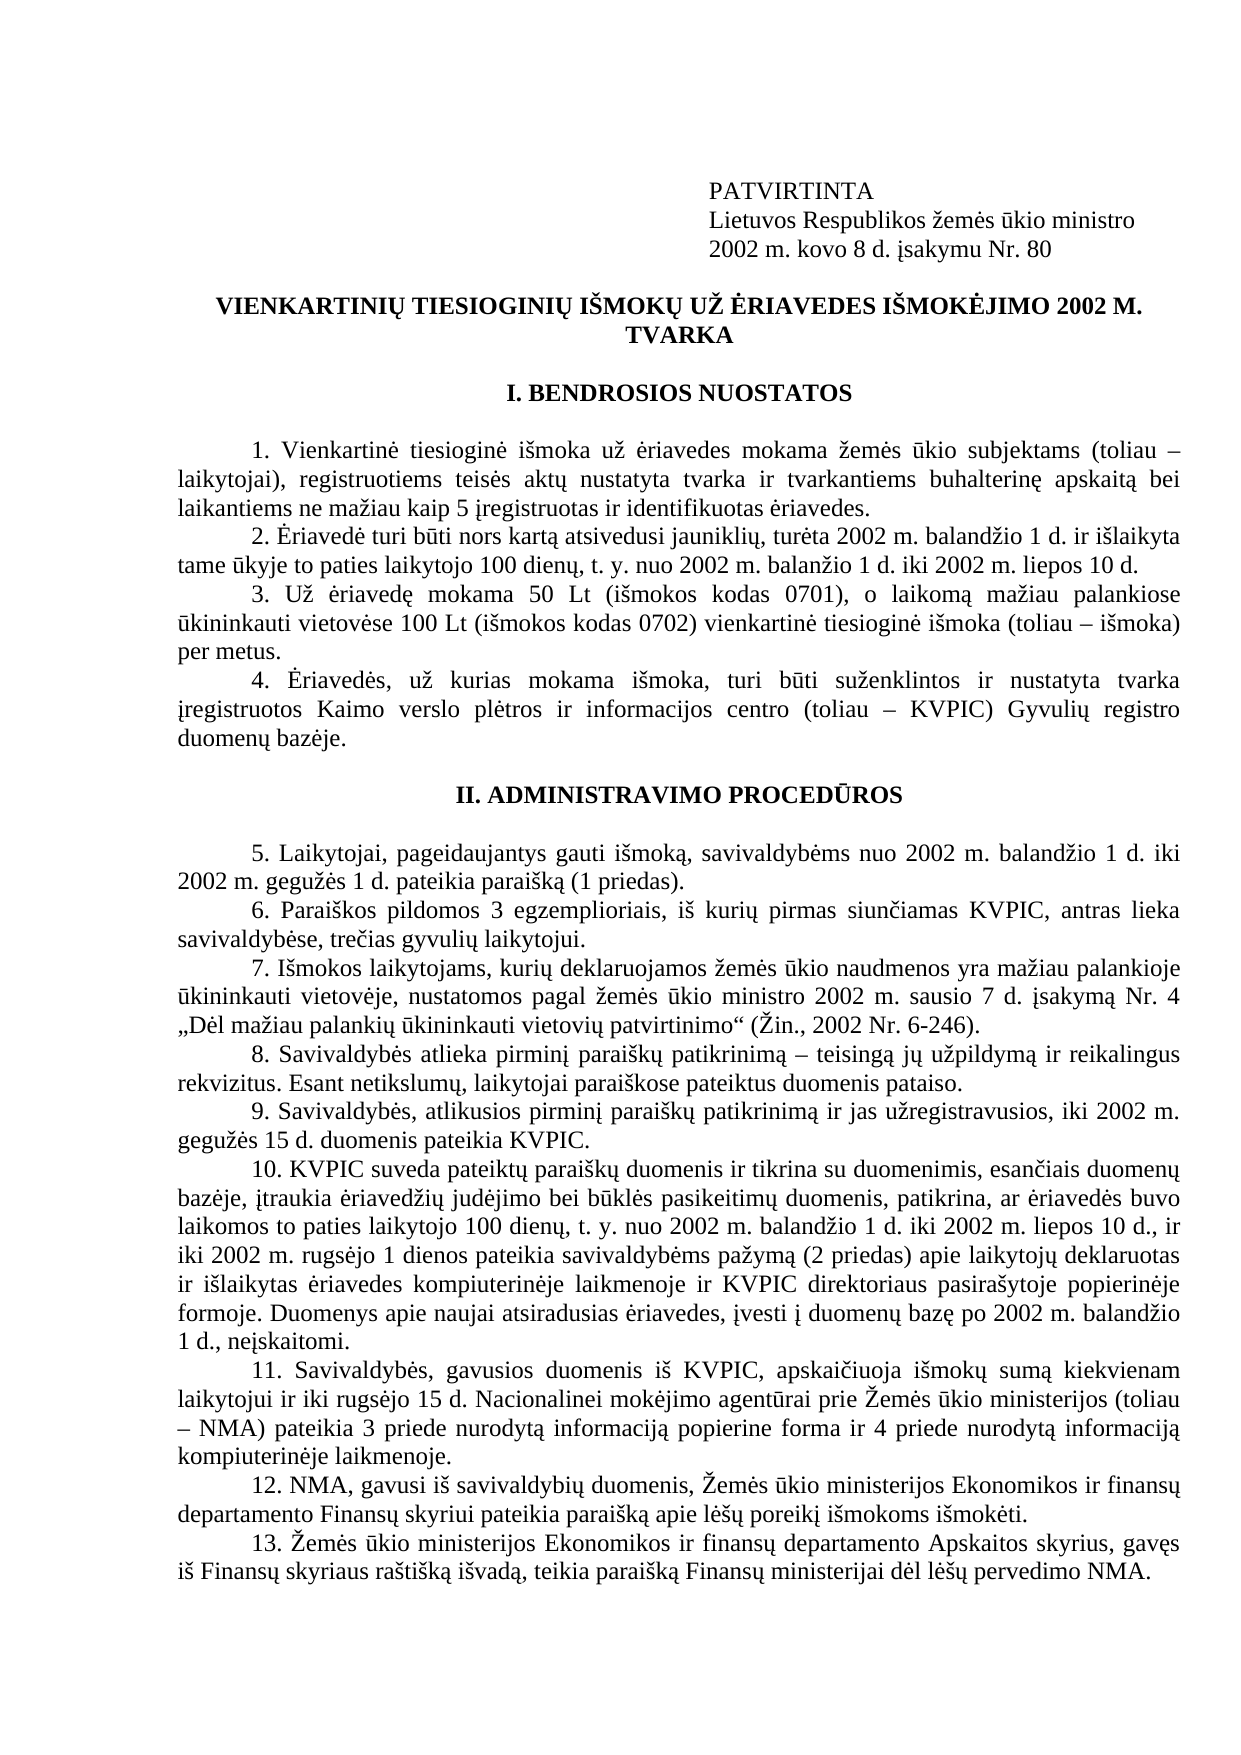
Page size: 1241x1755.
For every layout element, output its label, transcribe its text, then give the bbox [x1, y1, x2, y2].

text II. ADMINISTRAVIMO PROCEDŪROS [177, 780, 1181, 809]
text 7. Išmokos laikytojams, kurių deklaruojamos žemės ūkio naudmenos yra mažiau palankioje ūkininkauti vietovėje, nustatomos pagal žemės ūkio ministro 2002 m. sausio 7 d. įsakymą Nr. 4 „Dėl mažiau palankių ūkininkauti vietovių patvirtinimo“ (Žin., 2002 Nr. 6-246). [177, 953, 1181, 1039]
text 1. Vienkartinė tiesioginė išmoka už ėriavedes mokama žemės ūkio subjektams (toliau – laikytojai), registruotiems teisės aktų nustatyta tvarka ir tvarkantiems buhalterinę apskaitą bei laikantiems ne mažiau kaip 5 įregistruotas ir identifikuotas ėriavedes. [177, 435, 1181, 521]
text 11. Savivaldybės, gavusios duomenis iš KVPIC, apskaičiuoja išmokų sumą kiekvienam laikytojui ir iki rugsėjo 15 d. Nacionalinei mokėjimo agentūrai prie Žemės ūkio ministerijos (toliau – NMA) pateikia 3 priede nurodytą informaciją popierine forma ir 4 priede nurodytą informaciją kompiuterinėje laikmenoje. [177, 1355, 1181, 1470]
text 8. Savivaldybės atlieka pirminį paraiškų patikrinimą – teisingą jų užpildymą ir reikalingus rekvizitus. Esant netikslumų, laikytojai paraiškose pateiktus duomenis pataiso. [177, 1039, 1181, 1096]
text 2. Ėriavedė turi būti nors kartą atsivedusi jauniklių, turėta 2002 m. balandžio 1 d. ir išlaikyta tame ūkyje to paties laikytojo 100 dienų, t. y. nuo 2002 m. balanžio 1 d. iki 2002 m. liepos 10 d. [177, 521, 1181, 579]
text VIENKARTINIŲ TIESIOGINIŲ IŠMOKŲ UŽ ĖRIAVEDES IŠMOKĖJIMO 2002 M. TVARKA [177, 291, 1181, 349]
text PATVIRTINTA [709, 176, 1181, 205]
text 10. KVPIC suveda pateiktų paraiškų duomenis ir tikrina su duomenimis, esančiais duomenų bazėje, įtraukia ėriavedžių judėjimo bei būklės pasikeitimų duomenis, patikrina, ar ėriavedės buvo laikomos to paties laikytojo 100 dienų, t. y. nuo 2002 m. balandžio 1 d. iki 2002 m. liepos 10 d., ir iki 2002 m. rugsėjo 1 dienos pateikia savivaldybėms pažymą (2 priedas) apie laikytojų deklaruotas ir išlaikytas ėriavedes kompiuterinėje laikmenoje ir KVPIC direktoriaus pasirašytoje popierinėje formoje. Duomenys apie naujai atsiradusias ėriavedes, įvesti į duomenų bazę po 2002 m. balandžio 1 d., neįskaitomi. [177, 1154, 1181, 1355]
text 9. Savivaldybės, atlikusios pirminį paraiškų patikrinimą ir jas užregistravusios, iki 2002 m. gegužės 15 d. duomenis pateikia KVPIC. [177, 1096, 1181, 1154]
text 13. Žemės ūkio ministerijos Ekonomikos ir finansų departamento Apskaitos skyrius, gavęs iš Finansų skyriaus raštišką išvadą, teikia paraišką Finansų ministerijai dėl lėšų pervedimo NMA. [177, 1528, 1181, 1585]
text 12. NMA, gavusi iš savivaldybių duomenis, Žemės ūkio ministerijos Ekonomikos ir finansų departamento Finansų skyriui pateikia paraišką apie lėšų poreikį išmokoms išmokėti. [177, 1470, 1181, 1528]
text 4. Ėriavedės, už kurias mokama išmoka, turi būti suženklintos ir nustatyta tvarka įregistruotos Kaimo verslo plėtros ir informacijos centro (toliau – KVPIC) Gyvulių registro duomenų bazėje. [177, 665, 1181, 751]
text 5. Laikytojai, pageidaujantys gauti išmoką, savivaldybėms nuo 2002 m. balandžio 1 d. iki 2002 m. gegužės 1 d. pateikia paraišką (1 priedas). [177, 838, 1181, 895]
text 3. Už ėriavedę mokama 50 Lt (išmokos kodas 0701), o laikomą mažiau palankiose ūkininkauti vietovėse 100 Lt (išmokos kodas 0702) vienkartinė tiesioginė išmoka (toliau – išmoka) per metus. [177, 579, 1181, 665]
text I. BENDROSIOS NUOSTATOS [177, 378, 1181, 406]
text 6. Paraiškos pildomos 3 egzemplioriais, iš kurių pirmas siunčiamas KVPIC, antras lieka savivaldybėse, trečias gyvulių laikytojui. [177, 895, 1181, 953]
text Lietuvos Respublikos žemės ūkio ministro [177, 205, 1181, 234]
text 2002 m. kovo 8 d. įsakymu Nr. 80 [177, 234, 1181, 263]
